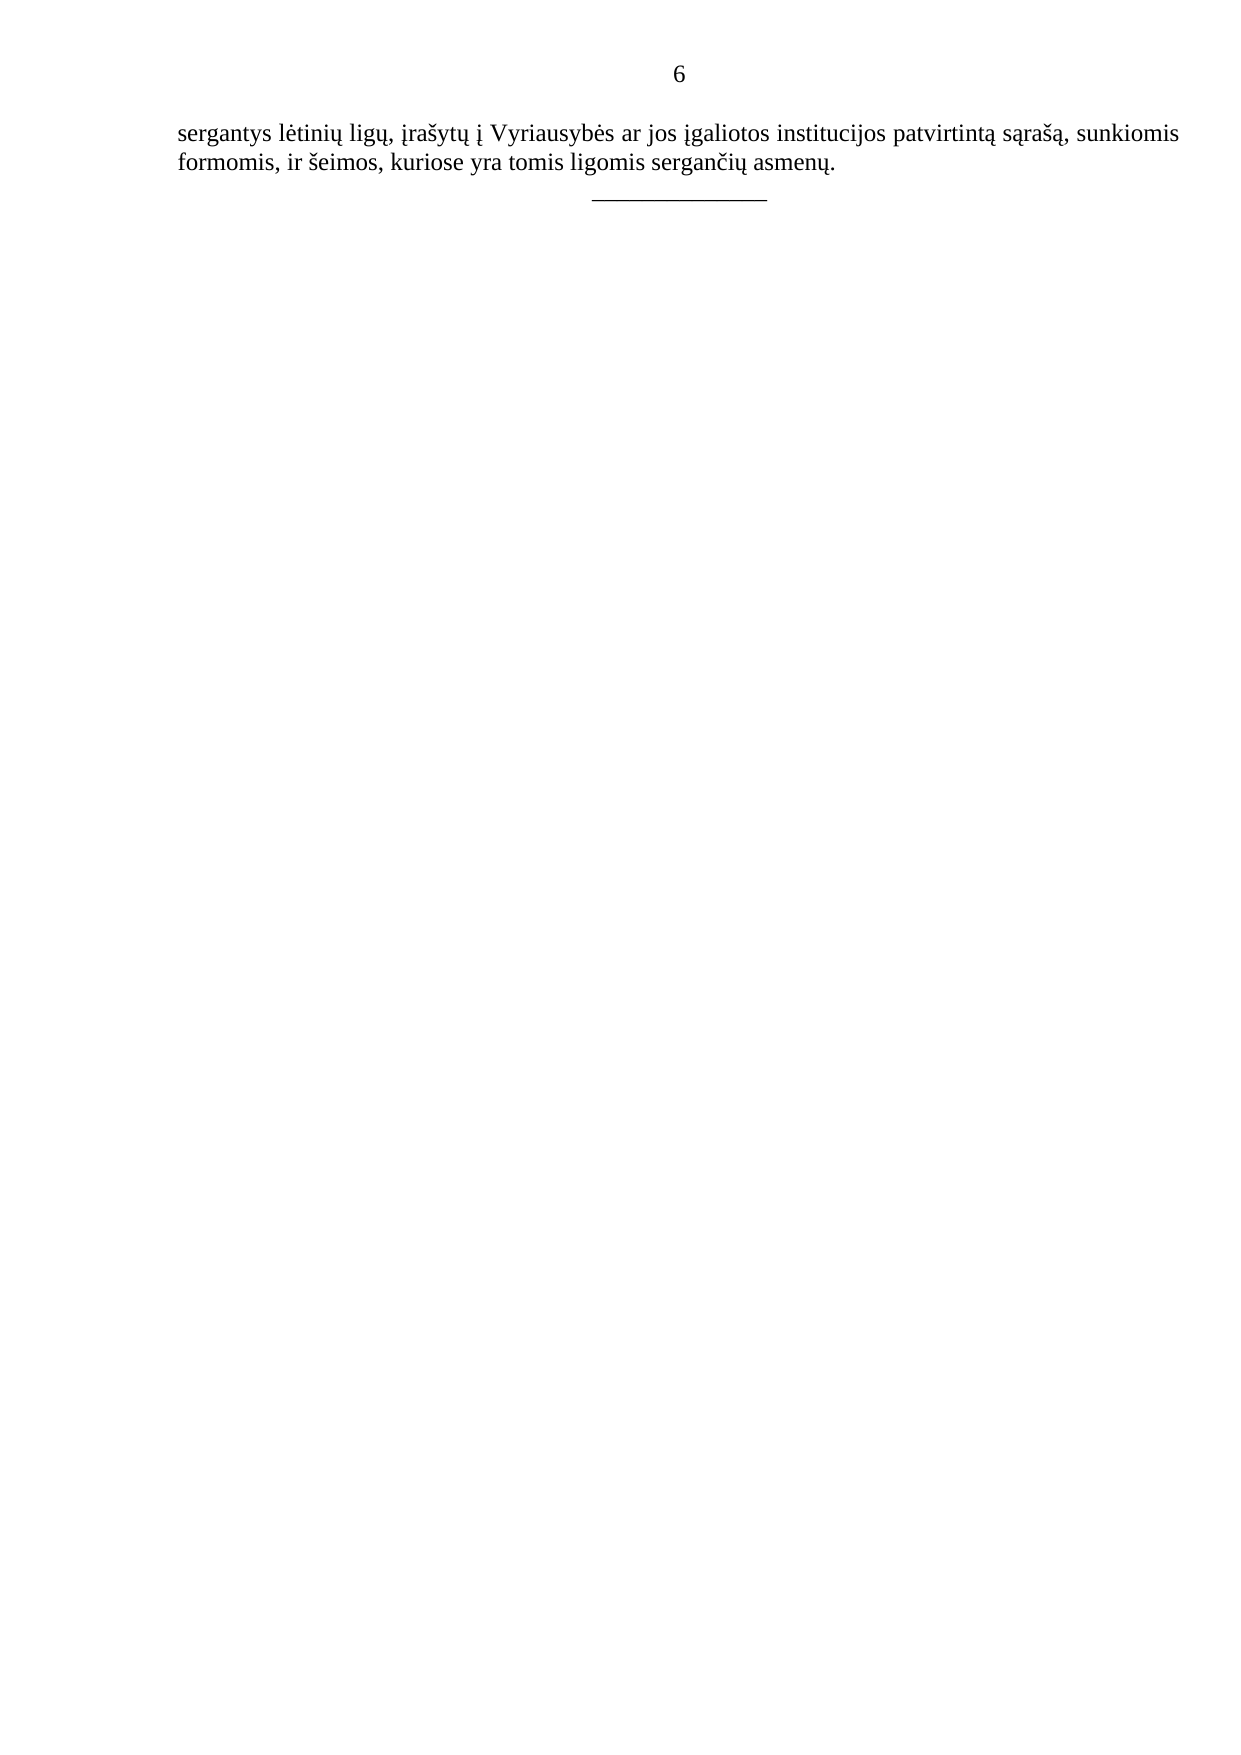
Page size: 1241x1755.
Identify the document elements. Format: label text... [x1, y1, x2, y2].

text ______________ [177, 176, 1181, 204]
text sergantys lėtinių ligų, įrašytų į Vyriausybės ar jos įgaliotos institucijos patvirtintą sąrašą, sunkiomis formomis, ir šeimos, kuriose yra tomis ligomis sergančių asmenų. [177, 118, 1181, 176]
